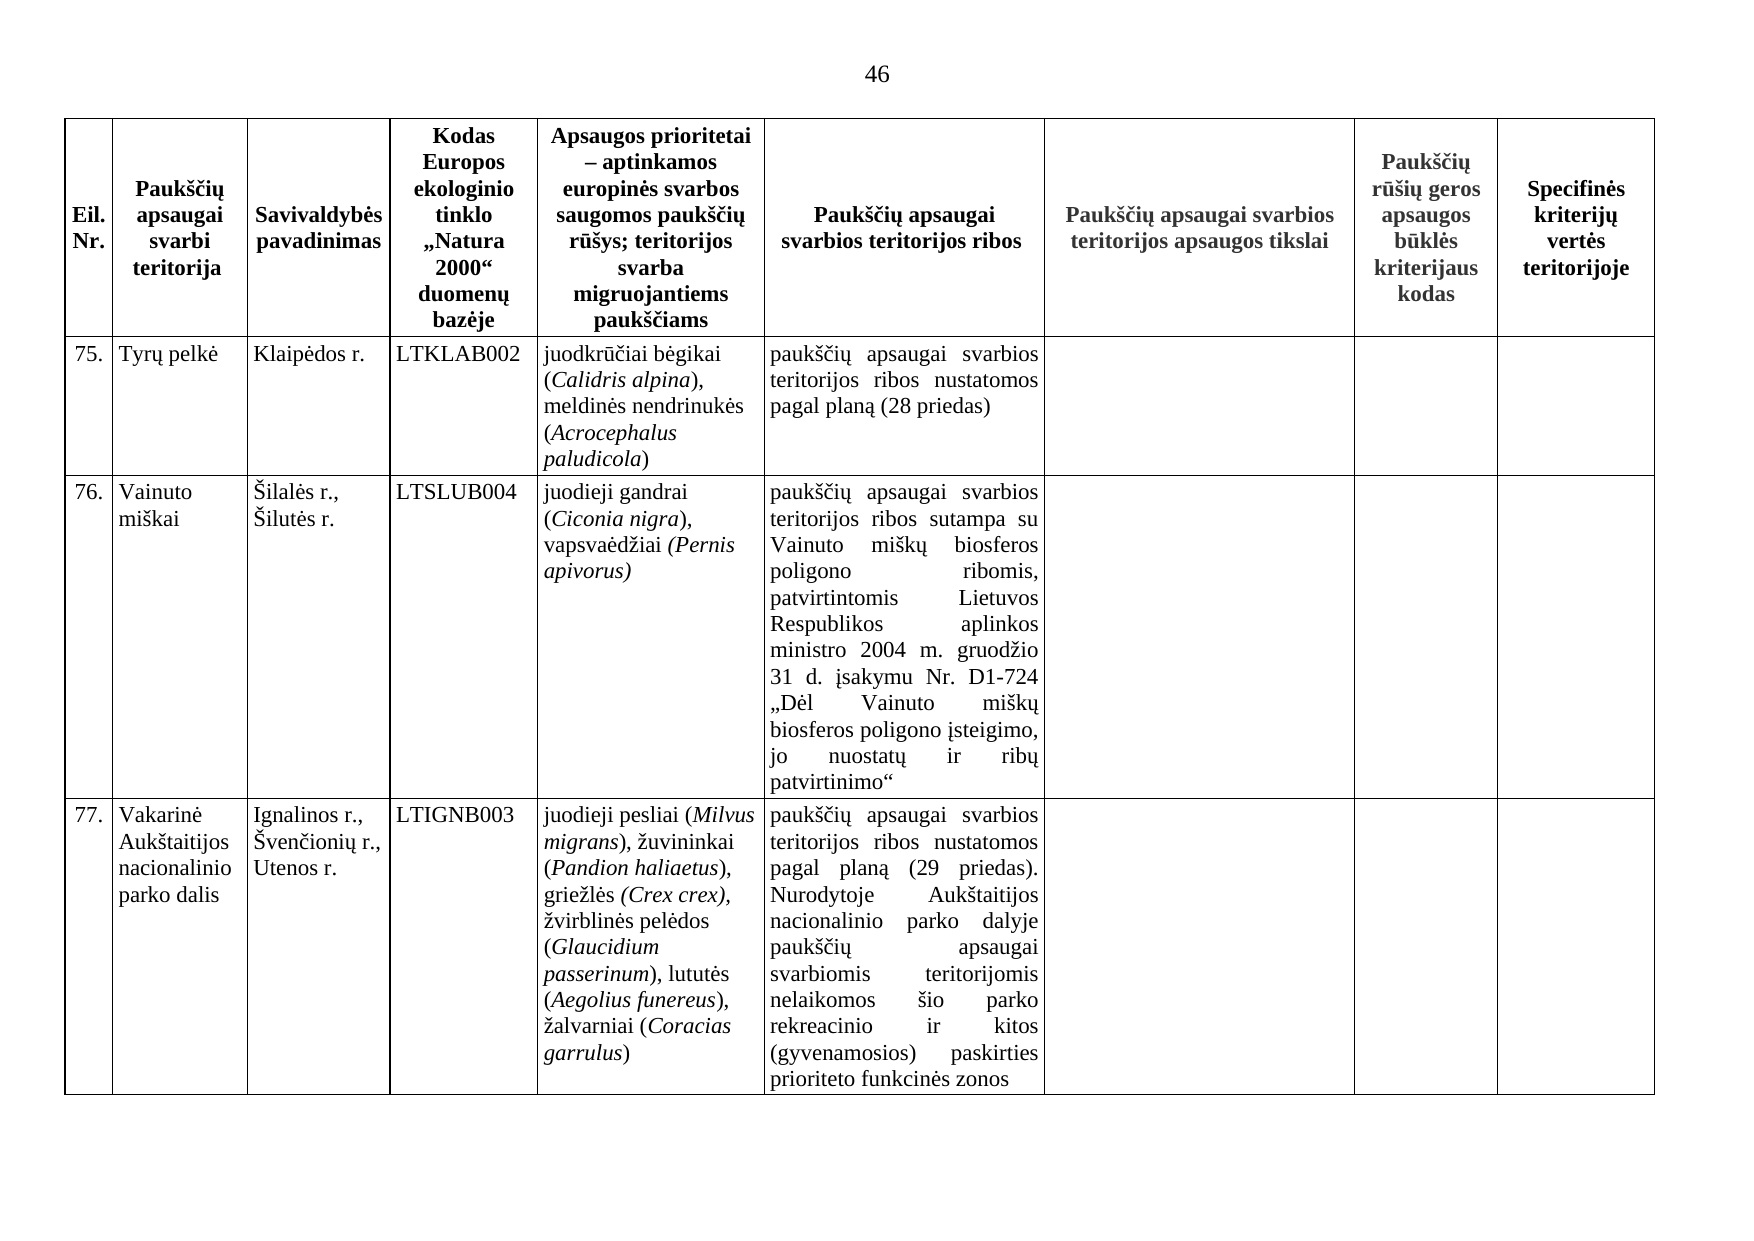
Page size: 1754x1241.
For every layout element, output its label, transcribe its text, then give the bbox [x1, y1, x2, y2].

table_cell [1498, 476, 1654, 798]
table_header Kodas Europos ekologinio tinklo „Natura 2000“ duomenų bazėje [391, 119, 537, 336]
table_cell [1045, 476, 1354, 798]
table_cell [1045, 337, 1354, 474]
table_cell juodieji gandrai (Ciconia nigra), vapsvaėdžiai (Pernis apivorus) [538, 476, 764, 798]
table_cell LTSLUB004 [391, 476, 537, 798]
table_cell [1498, 799, 1654, 1094]
table_cell juodieji pesliai (Milvus migrans), žuvininkai (Pandion haliaetus), griežlės (Crex crex), žvirblinės pelėdos (Glaucidium passerinum), lututės (Aegolius funereus), žalvarniai (Coracias garrulus) [538, 799, 764, 1094]
table_cell paukščių apsaugai svarbios teritorijos ribos nustatomos pagal planą (29 priedas). Nurodytoje Aukštaitijos nacionalinio parko dalyje paukščių apsaugai svarbiomis teritorijomis nelaikomos šio parko rekreacinio ir kitos (gyvenamosios) paskirties prioriteto funkcinės zonos [765, 799, 1044, 1094]
table_header Eil. Nr. [66, 119, 112, 336]
table_header Apsaugos prioritetai – aptinkamos europinės svarbos saugomos paukščių rūšys; teritorijos svarba migruojantiems paukščiams [538, 119, 764, 336]
table_cell paukščių apsaugai svarbios teritorijos ribos nustatomos pagal planą (28 priedas) [765, 337, 1044, 474]
table_cell [1355, 337, 1497, 474]
table_cell Klaipėdos r. [248, 337, 389, 474]
table_cell LTIGNB003 [391, 799, 537, 1094]
table_cell [1355, 799, 1497, 1094]
table_cell [1355, 476, 1497, 798]
table_cell [1045, 799, 1354, 1094]
table_header Savivaldybės pavadinimas [248, 119, 389, 336]
table_cell Šilalės r., Šilutės r. [248, 476, 389, 798]
table_header Specifinės kriterijų vertės teritorijoje [1498, 119, 1654, 336]
table_cell [1498, 337, 1654, 474]
table_cell LTKLAB002 [391, 337, 537, 474]
table_cell 75. [66, 337, 112, 474]
table_cell juodkrūčiai bėgikai (Calidris alpina), meldinės nendrinukės (Acrocephalus paludicola) [538, 337, 764, 474]
table_cell 76. [66, 476, 112, 798]
table_cell Vainuto miškai [113, 476, 247, 798]
table_cell Vakarinė Aukštaitijos nacionalinio parko dalis [113, 799, 247, 1094]
table_cell 77. [66, 799, 112, 1094]
table_cell Ignalinos r., Švenčionių r., Utenos r. [248, 799, 389, 1094]
table_header Paukščių rūšių geros apsaugos būklės kriterijaus kodas [1355, 119, 1497, 336]
table_header Paukščių apsaugai svarbi teritorija [113, 119, 247, 336]
table_cell Tyrų pelkė [113, 337, 247, 474]
table_header Paukščių apsaugai svarbios teritorijos apsaugos tikslai [1045, 119, 1354, 336]
table_cell paukščių apsaugai svarbios teritorijos ribos sutampa su Vainuto miškų biosferos poligono ribomis, patvirtintomis Lietuvos Respublikos aplinkos ministro 2004 m. gruodžio 31 d. įsakymu Nr. D1-724 „Dėl Vainuto miškų biosferos poligono įsteigimo, jo nuostatų ir ribų patvirtinimo“ [765, 476, 1044, 798]
table_header Paukščių apsaugai svarbios teritorijos ribos [765, 119, 1044, 336]
